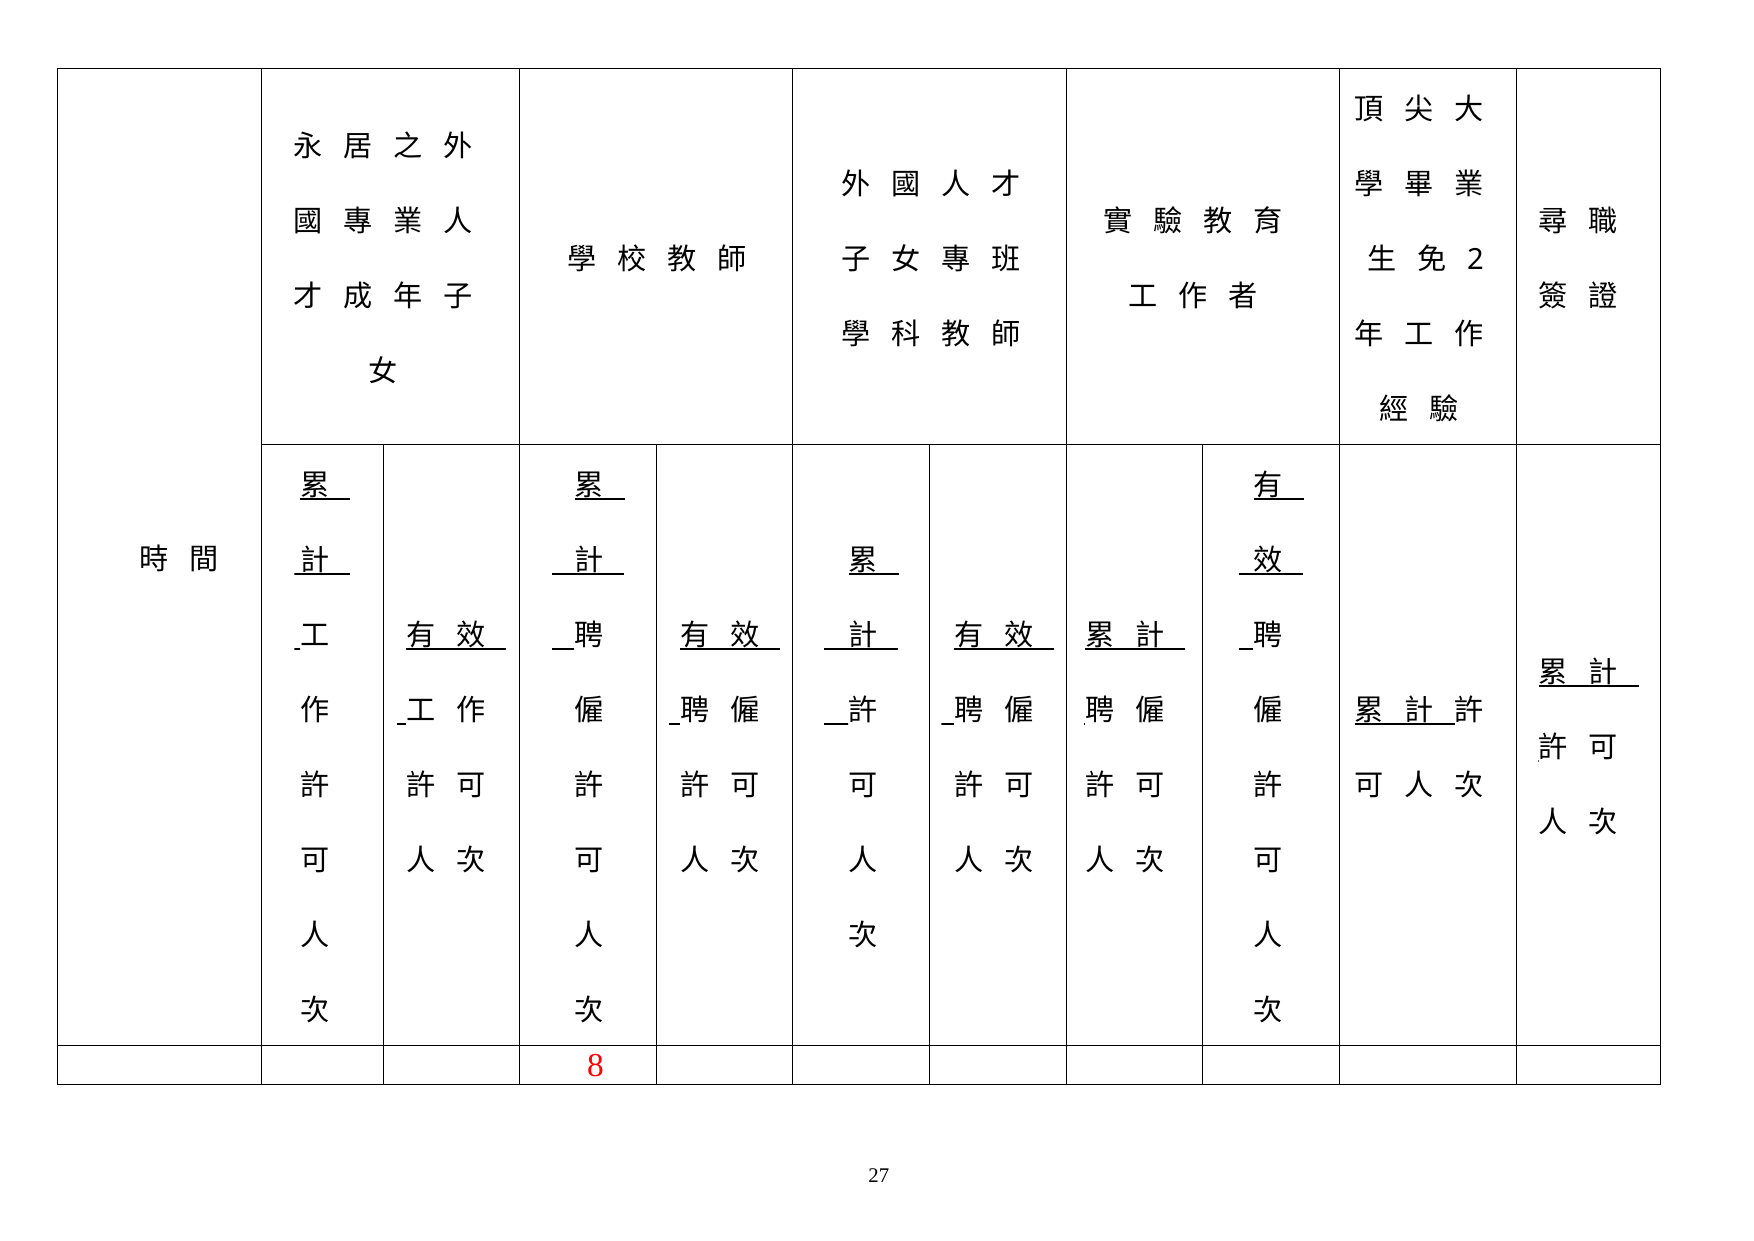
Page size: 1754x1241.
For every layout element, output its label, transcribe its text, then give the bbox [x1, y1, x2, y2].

table_cell 有效工作許可人次 [384, 445, 519, 1045]
table_cell [793, 1046, 929, 1084]
table_cell [657, 1046, 792, 1084]
table_header 永居之外國專業人才成年子女 [262, 69, 519, 444]
table_cell 有效聘僱許可人次 [657, 445, 792, 1045]
table_cell 累計許可人次 [1340, 445, 1516, 1045]
table_cell 有效聘僱許可人次 [930, 445, 1066, 1045]
table_cell 累計聘僱許可人次 [520, 445, 656, 1045]
table_cell 累計聘僱許可人次 [1067, 445, 1202, 1045]
table_cell [930, 1046, 1066, 1084]
table_header 尋職簽證 [1517, 69, 1660, 444]
table_cell [1203, 1046, 1339, 1084]
table_cell 累計許可人次 [793, 445, 929, 1045]
table_header 外國人才子女專班學科教師 [793, 69, 1066, 444]
table_cell [1340, 1046, 1516, 1084]
table_cell [1517, 1046, 1660, 1084]
table_header 學校教師 [520, 69, 792, 444]
table_cell [1067, 1046, 1202, 1084]
table_header 頂尖大學畢業生免2年工作經驗 [1340, 69, 1516, 444]
table_cell [262, 1046, 383, 1084]
table_cell [384, 1046, 519, 1084]
table_cell [58, 1046, 261, 1084]
table_cell 有效聘僱許可人次 [1203, 445, 1339, 1045]
table_header 實驗教育工作者 [1067, 69, 1339, 444]
table_header 時間 [58, 69, 261, 1045]
table_cell 8 [520, 1046, 656, 1084]
table_cell 累計許可人次 [1517, 445, 1660, 1045]
table_cell 累計工作許可人次 [262, 445, 383, 1045]
